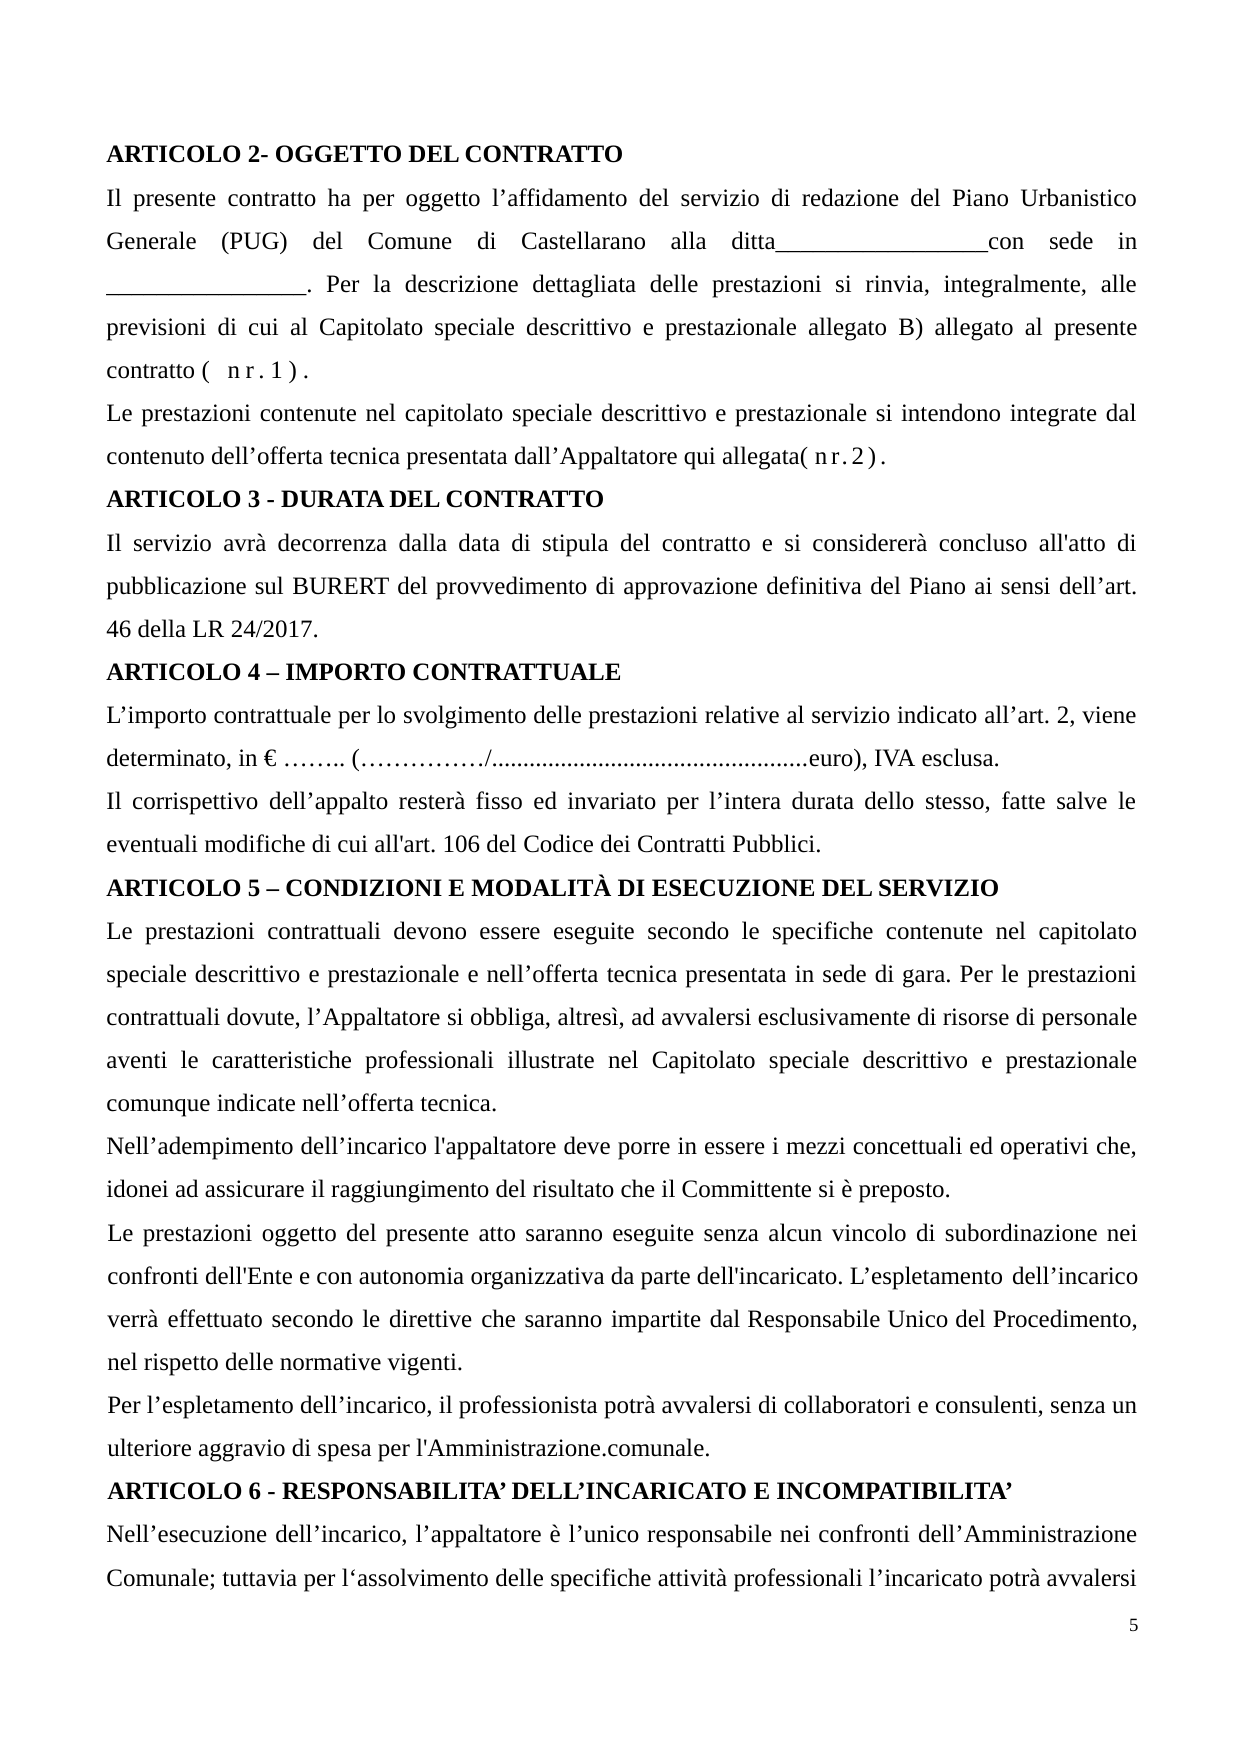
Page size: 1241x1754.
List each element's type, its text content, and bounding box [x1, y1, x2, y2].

list Nell’esecuzione dell’incarico, l’appaltatore è l’unico responsabile nei confronti dell’Amministrazione Comunale; tuttavia per l‘assolvimento delle specifiche attività professionali l’incaricato potrà avvalersi [106, 1519, 1138, 1591]
list Le prestazioni oggetto del presente atto saranno eseguite senza alcun vincolo di subordinazione nei confronti dell'Ente e con autonomia organizzativa da parte dell'incaricato. L’espletamento dell’incarico verrà effettuato secondo le direttive che saranno impartite dal Responsabile Unico del Procedimento, nel rispetto delle normative vigenti. [107, 1218, 1138, 1376]
text ARTICOLO 2- OGGETTO DEL CONTRATTO [106, 139, 1138, 168]
list Le prestazioni contenute nel capitolato speciale descrittivo e prestazionale si intendono integrate dal contenuto dell’offerta tecnica presentata dall’Appaltatore qui allegata( nr.2). [106, 398, 1138, 470]
list Le prestazioni contrattuali devono essere eseguite secondo le specifiche contenute nel capitolato speciale descrittivo e prestazionale e nell’offerta tecnica presentata in sede di gara. Per le prestazioni contrattuali dovute, l’Appaltatore si obbliga, altresì, ad avvalersi esclusivamente di risorse di personale aventi le caratteristiche professionali illustrate nel Capitolato speciale descrittivo e prestazionale comunque indicate nell’offerta tecnica. [106, 916, 1138, 1117]
list Nell’adempimento dell’incarico l'appaltatore deve porre in essere i mezzi concettuali ed operativi che, idonei ad assicurare il raggiungimento del risultato che il Committente si è preposto. [106, 1131, 1138, 1203]
list ARTICOLO 6 - RESPONSABILITA’ DELL’INCARICATO E INCOMPATIBILITA’ [107, 1476, 1138, 1505]
subtitle ARTICOLO 4 – IMPORTO CONTRATTUALE [106, 657, 1138, 686]
list Per l’espletamento dell’incarico, il professionista potrà avvalersi di collaboratori e consulenti, senza un ulteriore aggravio di spesa per l'Amministrazione.comunale. [107, 1390, 1138, 1462]
list Il presente contratto ha per oggetto l’affidamento del servizio di redazione del Piano Urbanistico Generale (PUG) del Comune di Castellarano alla ditta_________________con sede in ________________. Per la descrizione dettagliata delle prestazioni si rinvia, integralmente, alle previsioni di cui al Capitolato speciale descrittivo e prestazionale allegato B) allegato al presente contratto ( nr.1). [106, 183, 1138, 384]
list ARTICOLO 5 – CONDIZIONI E MODALITÀ DI ESECUZIONE DEL SERVIZIO [106, 873, 1138, 901]
list Il corrispettivo dell’appalto resterà fisso ed invariato per l’intera durata dello stesso, fatte salve le eventuali modifiche di cui all'art. 106 del Codice dei Contratti Pubblici. [106, 786, 1138, 858]
list Il servizio avrà decorrenza dalla data di stipula del contratto e si considererà concluso all'atto di pubblicazione sul BURERT del provvedimento di approvazione definitiva del Piano ai sensi dell’art. 46 della LR 24/2017. [106, 528, 1138, 643]
list L’importo contrattuale per lo svolgimento delle prestazioni relative al servizio indicato all’art. 2, viene determinato, in € …….. (……………/ euro), IVA esclusa. [106, 700, 1138, 772]
list ARTICOLO 3 - DURATA DEL CONTRATTO [106, 484, 1138, 513]
